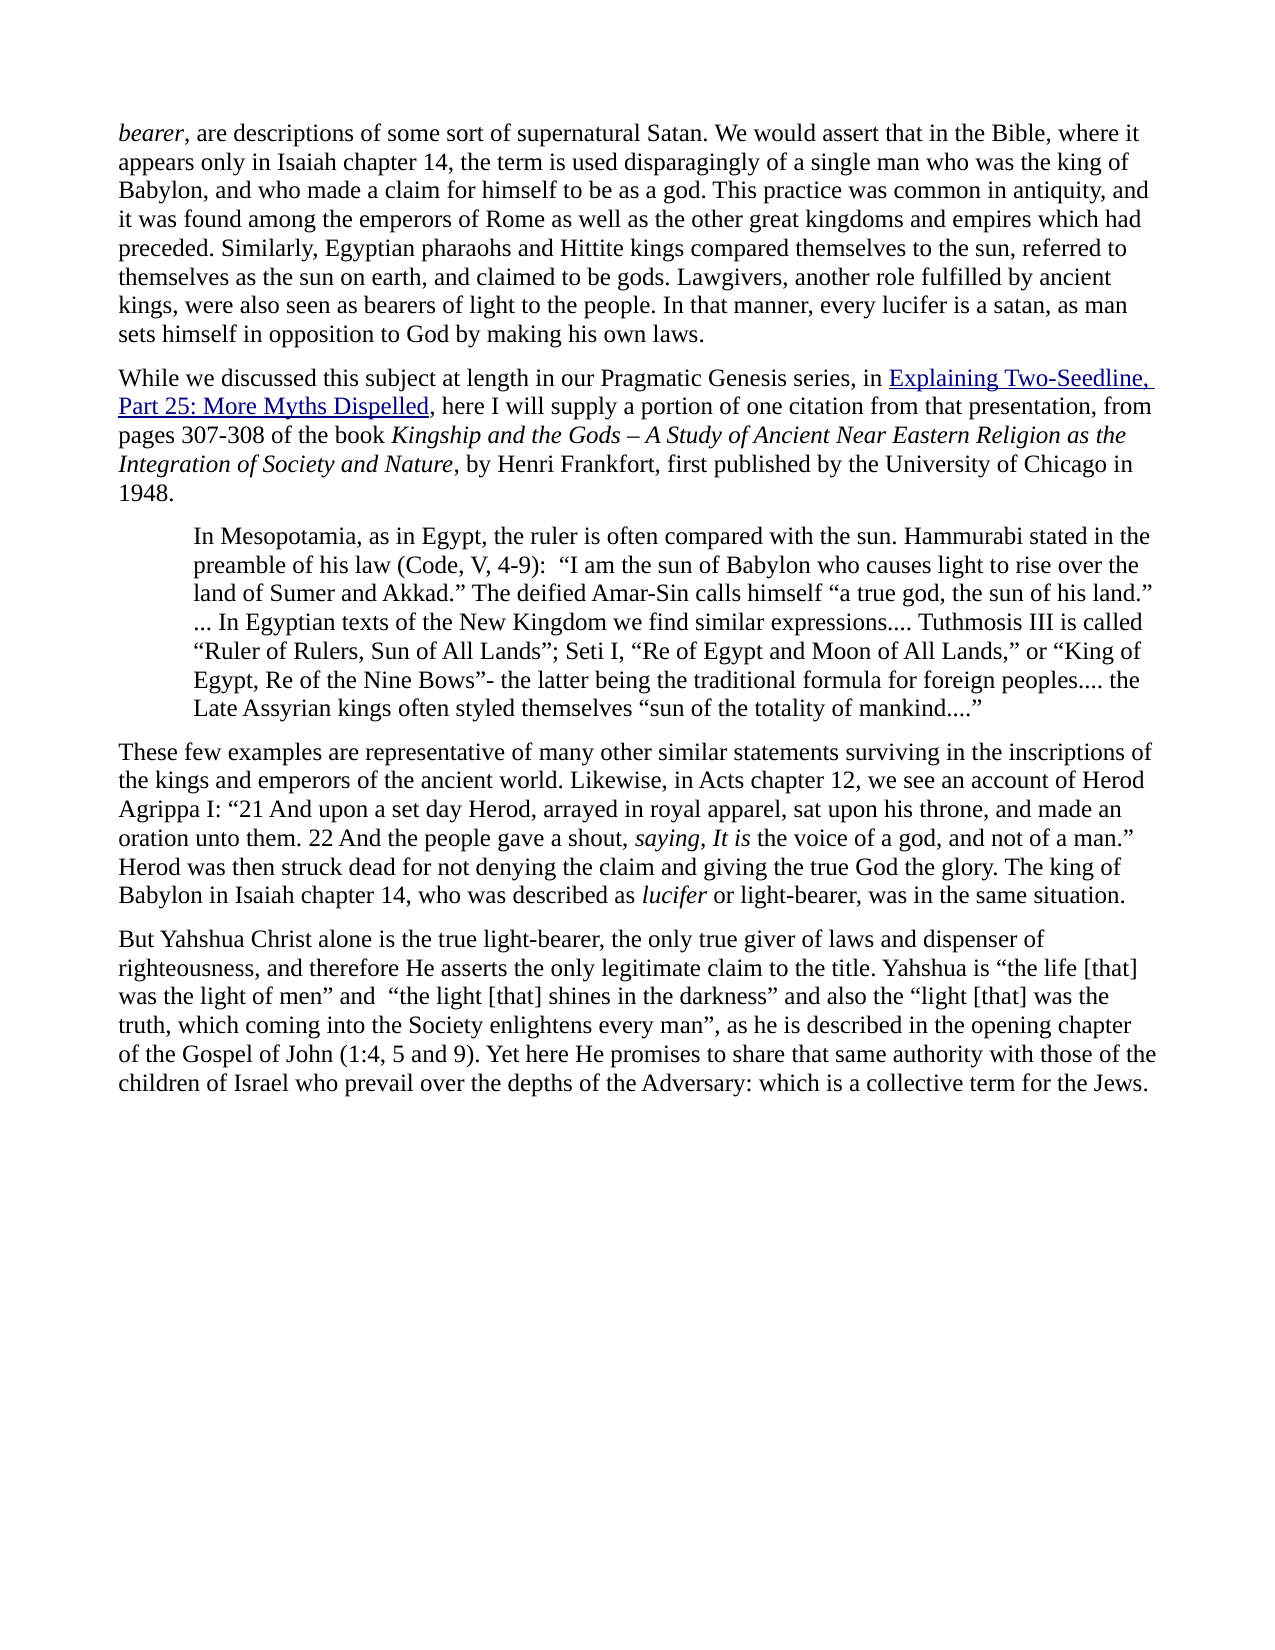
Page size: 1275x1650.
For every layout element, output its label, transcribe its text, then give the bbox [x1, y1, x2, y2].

text These few examples are representative of many other similar statements surviving in the inscriptions of the kings and emperors of the ancient world. Likewise, in Acts chapter 12, we see an account of Herod Agrippa I: “21 And upon a set day Herod, arrayed in royal apparel, sat upon his throne, and made an oration unto them. 22 And the people gave a shout, saying, It is the voice of a god, and not of a man.” Herod was then struck dead for not denying the claim and giving the true God the glory. The king of Babylon in Isaiah chapter 14, who was described as lucifer or light-bearer, was in the same situation. [118, 737, 1157, 909]
text But Yahshua Christ alone is the true light-bearer, the only true giver of laws and dispenser of righteousness, and therefore He asserts the only legitimate claim to the title. Yahshua is “the life [that] was the light of men” and “the light [that] shines in the darkness” and also the “light [that] was the truth, which coming into the Society enlightens every man”, as he is described in the opening chapter of the Gospel of John (1:4, 5 and 9). Yet here He promises to share that same authority with those of the children of Israel who prevail over the depths of the Adversary: which is a collective term for the Jews. [118, 924, 1157, 1096]
text bearer, are descriptions of some sort of supernatural Satan. We would assert that in the Bible, where it appears only in Isaiah chapter 14, the term is used disparagingly of a single man who was the king of Babylon, and who made a claim for himself to be as a god. This practice was common in antiquity, and it was found among the emperors of Rome as well as the other great kingdoms and empires which had preceded. Similarly, Egyptian pharaohs and Hittite kings compared themselves to the sun, referred to themselves as the sun on earth, and claimed to be gods. Lawgivers, another role fulfilled by ancient kings, were also seen as bearers of light to the people. In that manner, every lucifer is a satan, as man sets himself in opposition to God by making his own laws. [118, 118, 1157, 348]
text While we discussed this subject at length in our Pragmatic Genesis series, in Explaining Two-Seedline, Part 25: More Myths Dispelled, here I will supply a portion of one citation from that presentation, from pages 307-308 of the book Kingship and the Gods – A Study of Ancient Near Eastern Religion as the Integration of Society and Nature, by Henri Frankfort, first published by the University of Chicago in 1948. [118, 363, 1157, 506]
text In Mesopotamia, as in Egypt, the ruler is often compared with the sun. Hammurabi stated in the preamble of his law (Code, V, 4-9): “I am the sun of Babylon who causes light to rise over the land of Sumer and Akkad.” The deified Amar-Sin calls himself “a true god, the sun of his land.” ... In Egyptian texts of the New Kingdom we find similar expressions.... Tuthmosis III is called “Ruler of Rulers, Sun of All Lands”; Seti I, “Re of Egypt and Moon of All Lands,” or “King of Egypt, Re of the Nine Bows”- the latter being the traditional formula for foreign peoples.... the Late Assyrian kings often styled themselves “sun of the totality of mankind....” [193, 521, 1157, 722]
